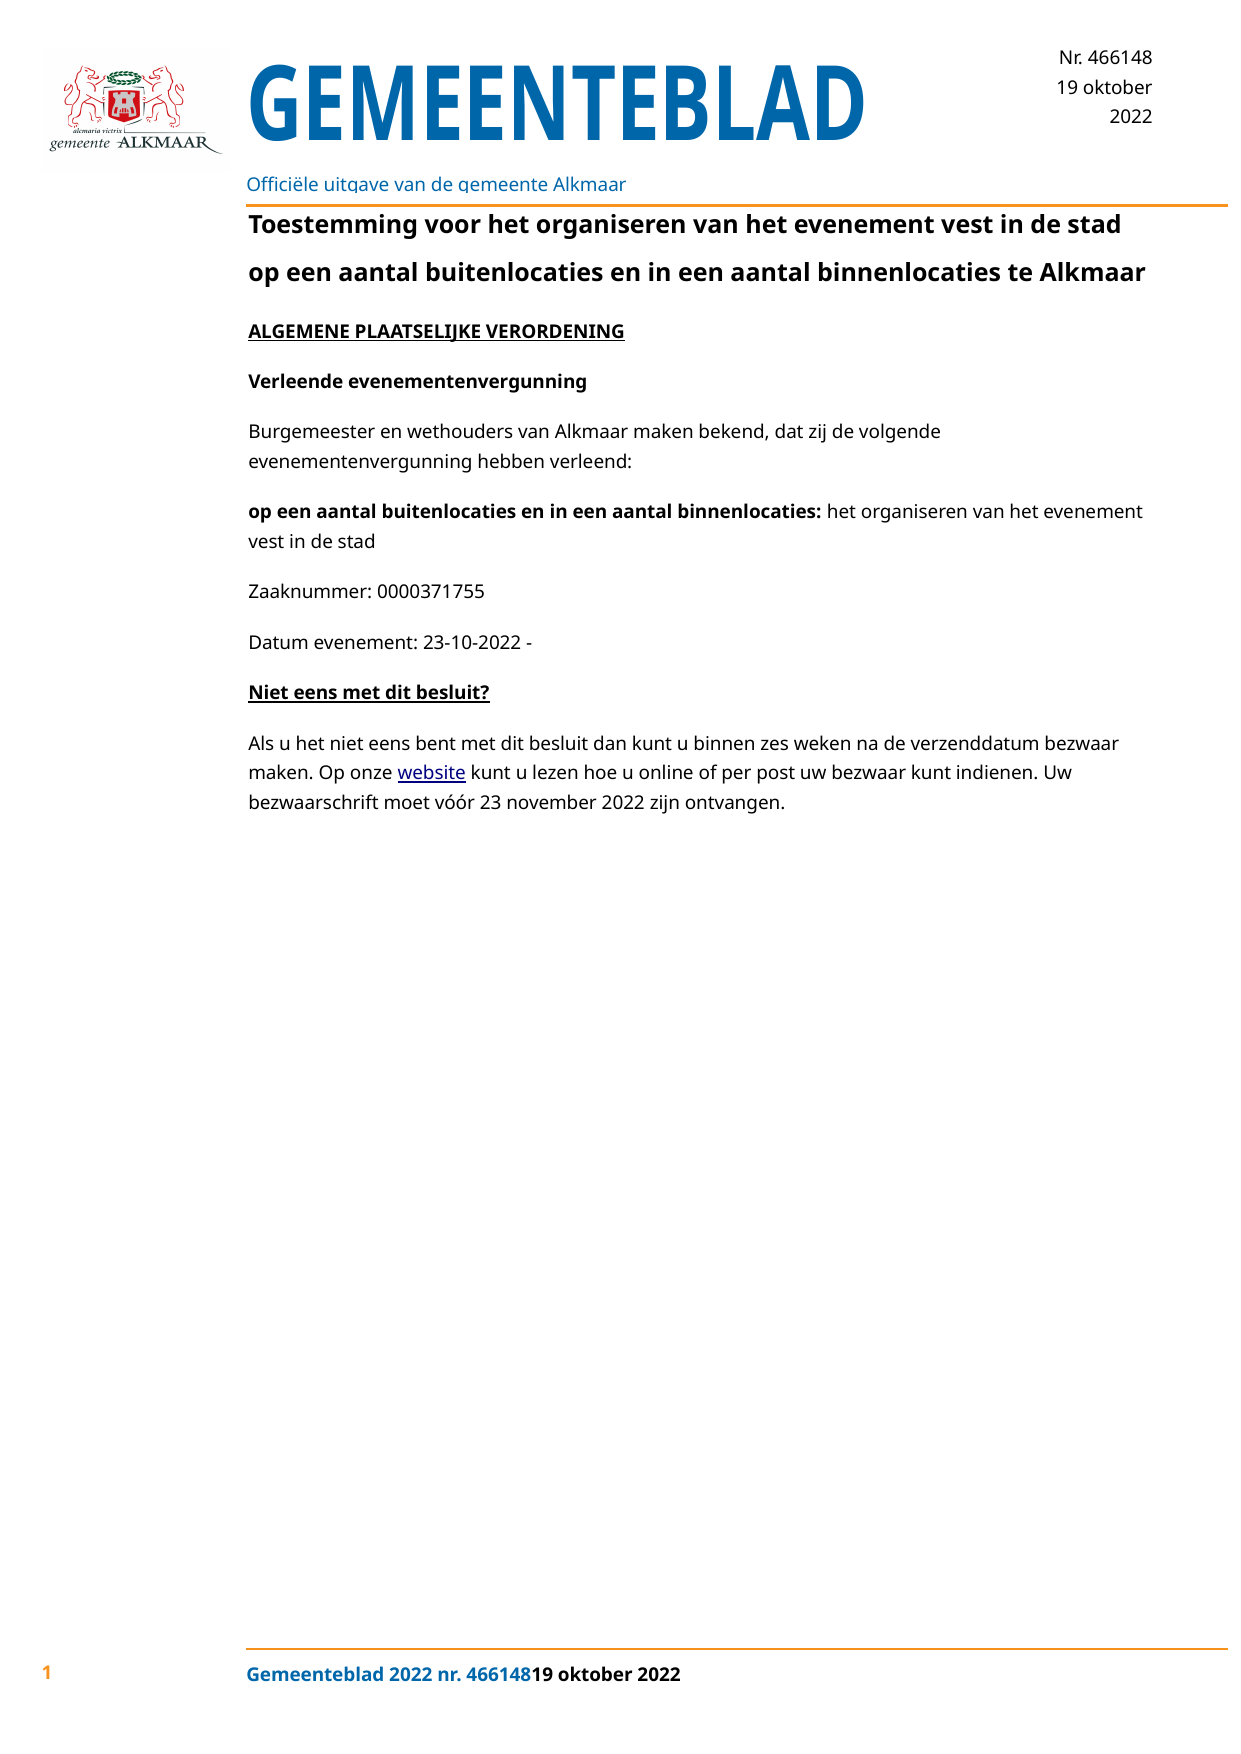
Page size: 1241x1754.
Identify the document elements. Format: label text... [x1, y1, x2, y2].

text Verleende evenementenvergunning [248, 368, 1152, 394]
text Niet eens met dit besluit? [248, 679, 1152, 705]
text Burgemeester en wethouders van Alkmaar maken bekend, dat zij de volgende evenementenvergunning hebben verleend: [248, 419, 1152, 474]
picture [41, 47, 231, 172]
text Als u het niet eens bent met dit besluit dan kunt u binnen zes weken na de verzenddatum bezwaar maken. Op onze website kunt u lezen hoe u online of per post uw bezwaar kunt indienen. Uw bezwaarschrift moet vóór 23 november 2022 zijn ontvangen. [248, 730, 1152, 815]
text Toestemming voor het organiseren van het evenement vest in de stad op een aantal buitenlocaties en in een aantal binnenlocaties te Alkmaar [248, 207, 1152, 288]
text op een aantal buitenlocaties en in een aantal binnenlocaties: het organiseren van het evenement vest in de stad [248, 499, 1152, 554]
text Zaaknummer: 0000371755 [248, 579, 1152, 604]
text ALGEMENE PLAATSELIJKE VERORDENING [248, 318, 1152, 344]
text Datum evenement: 23-10-2022 - [248, 629, 1152, 655]
